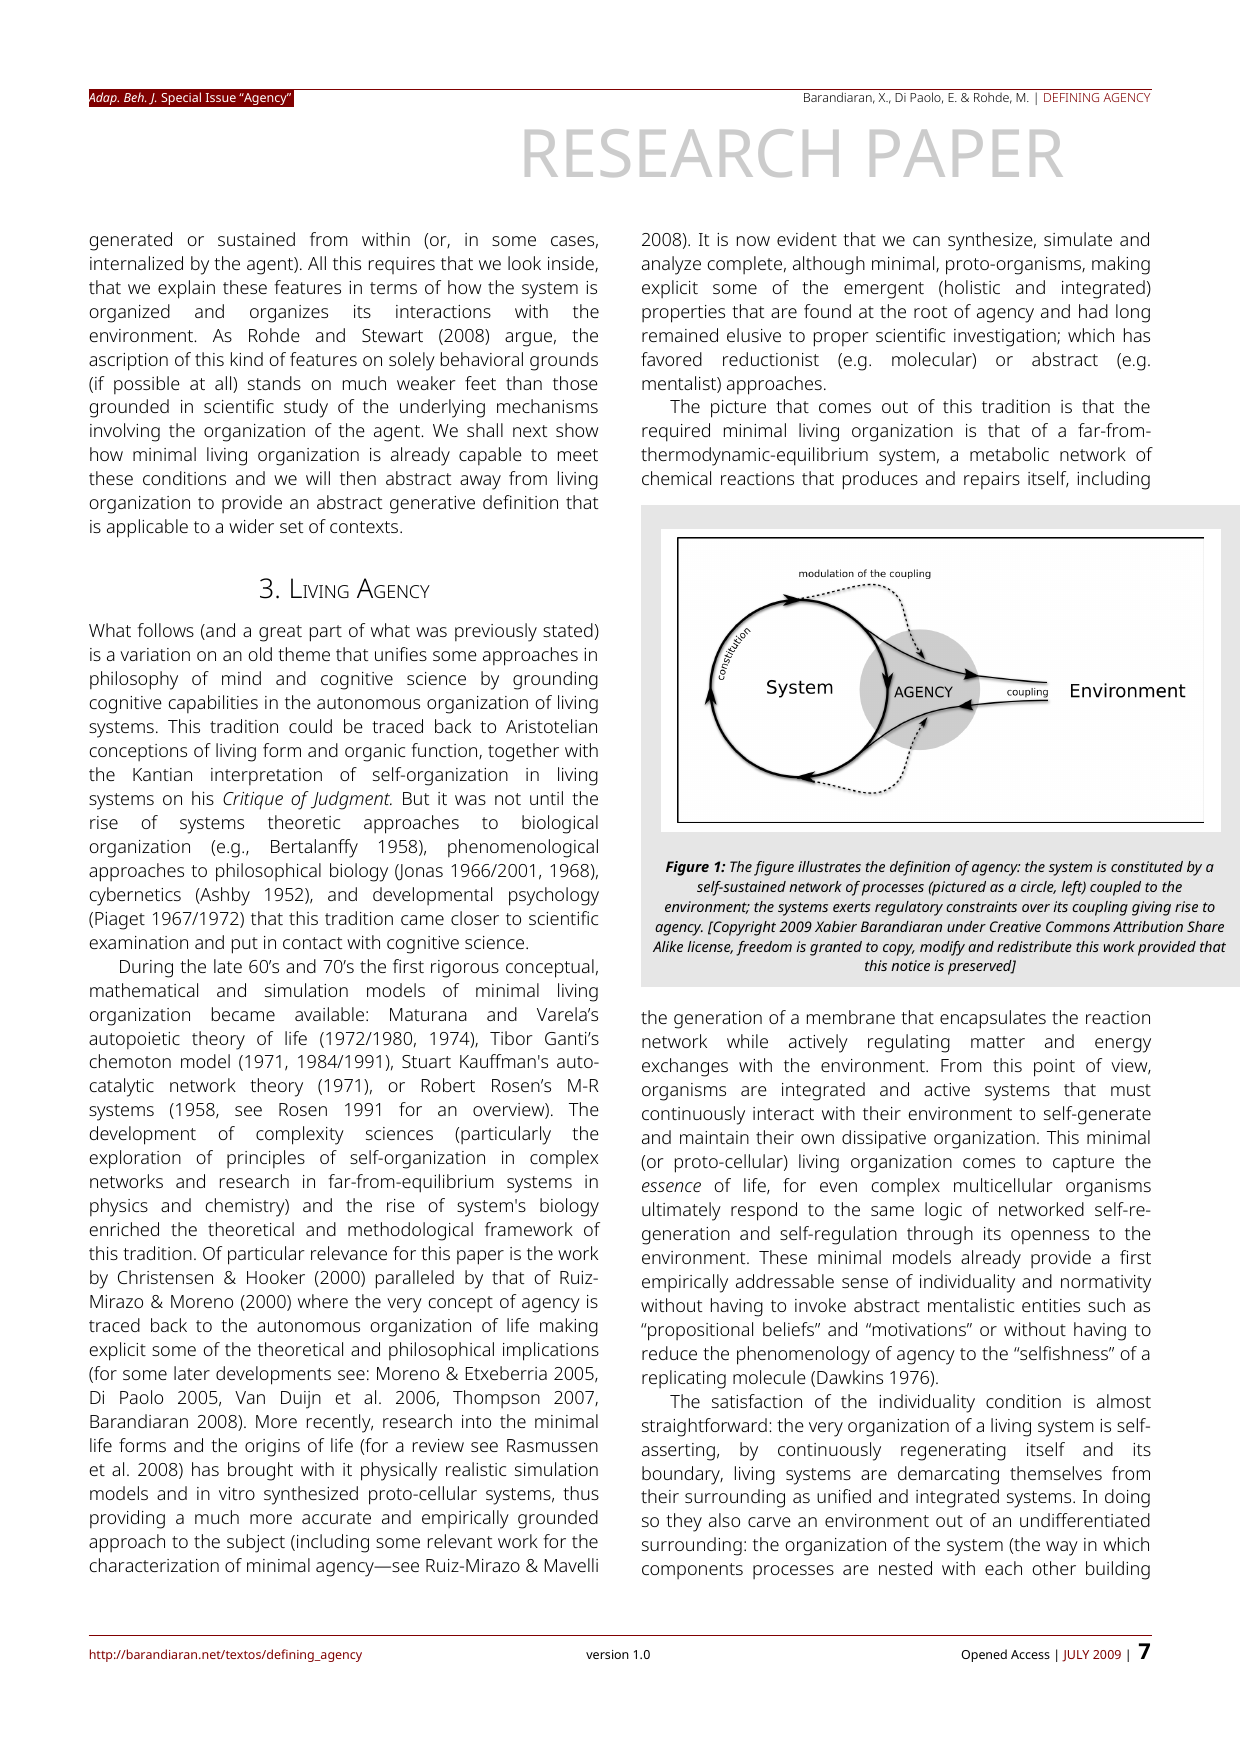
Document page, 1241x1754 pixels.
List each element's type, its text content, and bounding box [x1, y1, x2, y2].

text During the late 60’s and 70’s the first rigorous conceptual, mathematical and simulation models of minimal living organization became available: Maturana and Varela’s autopoietic theory of life (1972/1980, 1974), Tibor Ganti’s chemoton model (1971, 1984/1991), Stuart Kauffman's auto-catalytic network theory (1971), or Robert Rosen’s M-R systems (1958, see Rosen 1991 for an overview). The development of complexity sciences (particularly the exploration of principles of self-organization in complex networks and research in far-from-equilibrium systems in physics and chemistry) and the rise of system's biology enriched the theoretical and methodological framework of this tradition. Of particular relevance for this paper is the work by Christensen & Hooker (2000) paralleled by that of Ruiz-Mirazo & Moreno (2000) where the very concept of agency is traced back to the autonomous organization of life making explicit some of the theoretical and philosophical implications (for some later developments see: Moreno & Etxeberria 2005, Di Paolo 2005, Van Duijn et al. 2006, Thompson 2007, Barandiaran 2008). More recently, research into the minimal life forms and the origins of life (for a review see Rasmussen et al. 2008) has brought with it physically realistic simulation models and in vitro synthesized proto-cellular systems, thus providing a much more accurate and empirically grounded approach to the subject (including some relevant work for the characterization of minimal agency—see Ruiz-Mirazo & Mavelli [88, 954, 599, 1577]
text What follows (and a great part of what was previously stated) is a variation on an old theme that unifies some approaches in philosophy of mind and cognitive science by grounding cognitive capabilities in the autonomous organization of living systems. This tradition could be traced back to Aristotelian conceptions of living form and organic function, together with the Kantian interpretation of self-organization in living systems on his Critique of Judgment. But it was not until the rise of systems theoretic approaches to biological organization (e.g., Bertalanffy 1958), phenomenological approaches to philosophical biology (Jonas 1966/2001, 1968), cybernetics (Ashby 1952), and developmental psychology (Piaget 1967/1972) that this tradition came closer to scientific examination and put in contact with cognitive science. [88, 618, 599, 954]
text generated or sustained from within (or, in some cases, internalized by the agent). All this requires that we look inside, that we explain these features in terms of how the system is organized and organizes its interactions with the environment. As Rohde and Stewart (2008) argue, the ascription of this kind of features on solely behavioral grounds (if possible at all) stands on much weaker feet than those grounded in scientific study of the underlying mechanisms involving the organization of the agent. We shall next show how minimal living organization is already capable to meet these conditions and we will then abstract away from living organization to provide an abstract generative definition that is applicable to a wider set of contexts. [88, 227, 599, 538]
text the generation of a membrane that encapsulates the reaction network while actively regulating matter and energy exchanges with the environment. From this point of view, organisms are integrated and active systems that must continuously interact with their environment to self-generate and maintain their own dissipative organization. This minimal (or proto-cellular) living organization comes to capture the essence of life, for even complex multicellular organisms ultimately respond to the same logic of networked self-re-generation and self-regulation through its openness to the environment. These minimal models already provide a first empirically addressable sense of individuality and normativity without having to invoke abstract mentalistic entities such as “propositional beliefs” and “motivations” or without having to reduce the phenomenology of agency to the “selfishness” of a replicating molecule (Dawkins 1976). [641, 987, 1152, 1389]
text The satisfaction of the individuality condition is almost straightforward: the very organization of a living system is self-asserting, by continuously regenerating itself and its boundary, living systems are demarcating themselves from their surrounding as unified and integrated systems. In doing so they also carve an environment out of an undifferentiated surrounding: the organization of the system (the way in which components processes are nested with each other building [641, 1389, 1152, 1581]
text The picture that comes out of this tradition is that the required minimal living organization is that of a far-from-thermodynamic-equilibrium system, a metabolic network of chemical reactions that produces and repairs itself, including [641, 395, 1152, 505]
text 2008). It is now evident that we can synthesize, simulate and analyze complete, although minimal, proto-organisms, making explicit some of the emergent (holistic and integrated) properties that are found at the root of agency and had long remained elusive to proper scientific investigation; which has favored reductionist (e.g. molecular) or abstract (e.g. mentalist) approaches. [641, 227, 1152, 395]
subtitle Living Agency [137, 569, 551, 606]
text Figure 1: The figure illustrates the definition of agency: the system is constituted by a self-sustained network of processes (pictured as a circle, left) coupled to the environment; the systems exerts regulatory constraints over its coupling giving rise to agency. [Copyright 2009 Xabier Barandiaran under Creative Commons Attribution Share Alike license, freedom is granted to copy, modify and redistribute this work provided that this notice is preserved] [652, 857, 1229, 976]
